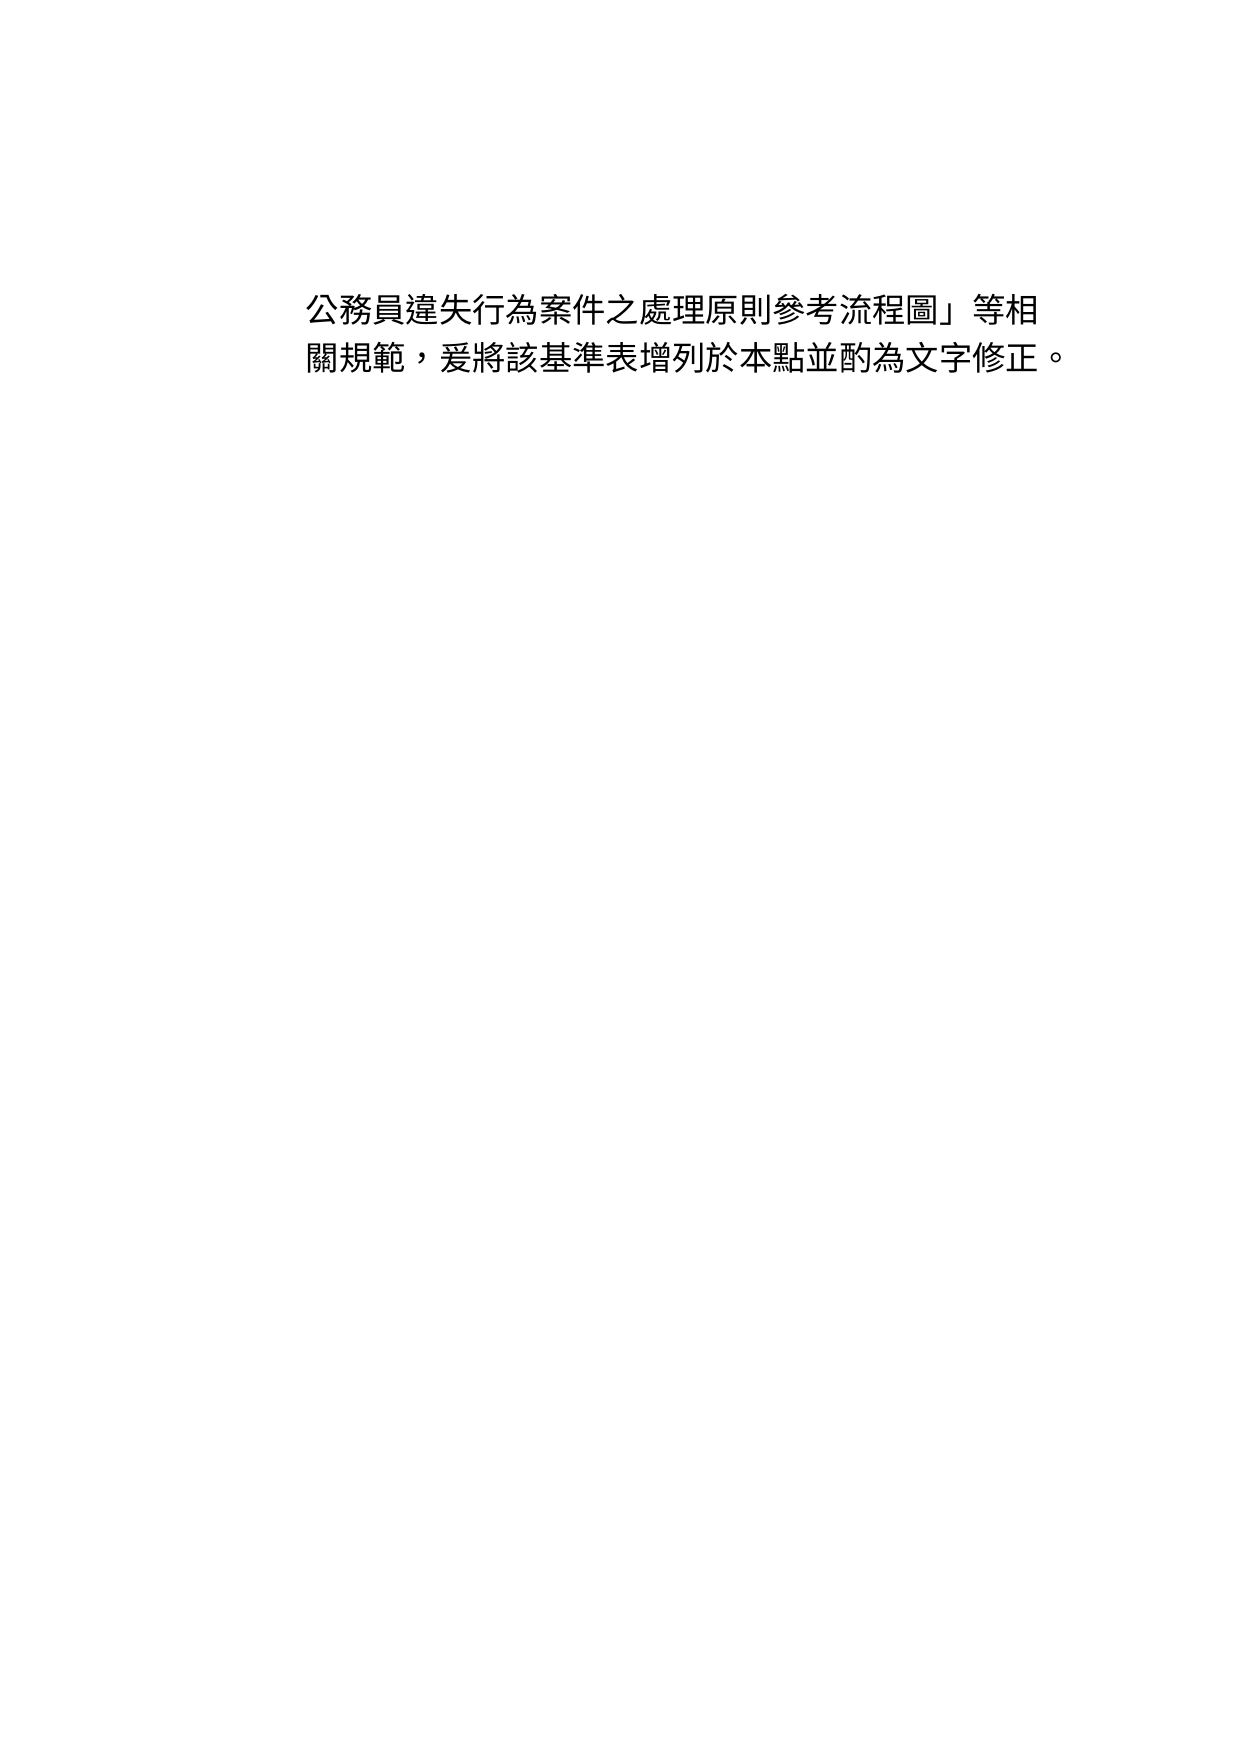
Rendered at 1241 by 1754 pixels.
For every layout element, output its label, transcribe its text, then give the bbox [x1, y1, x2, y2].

list 另為配合本府於一百十年十一月十五日以府授人考字第1103009586號函頒訂「本府公務員依公務員懲戒法規定移付懲戒及停職參考基準表」、「本府公務員違失行為案件之處理原則參考流程圖」等相關規範，爰將該基準表增列於本點並酌為文字修正。 [237, 284, 1053, 380]
